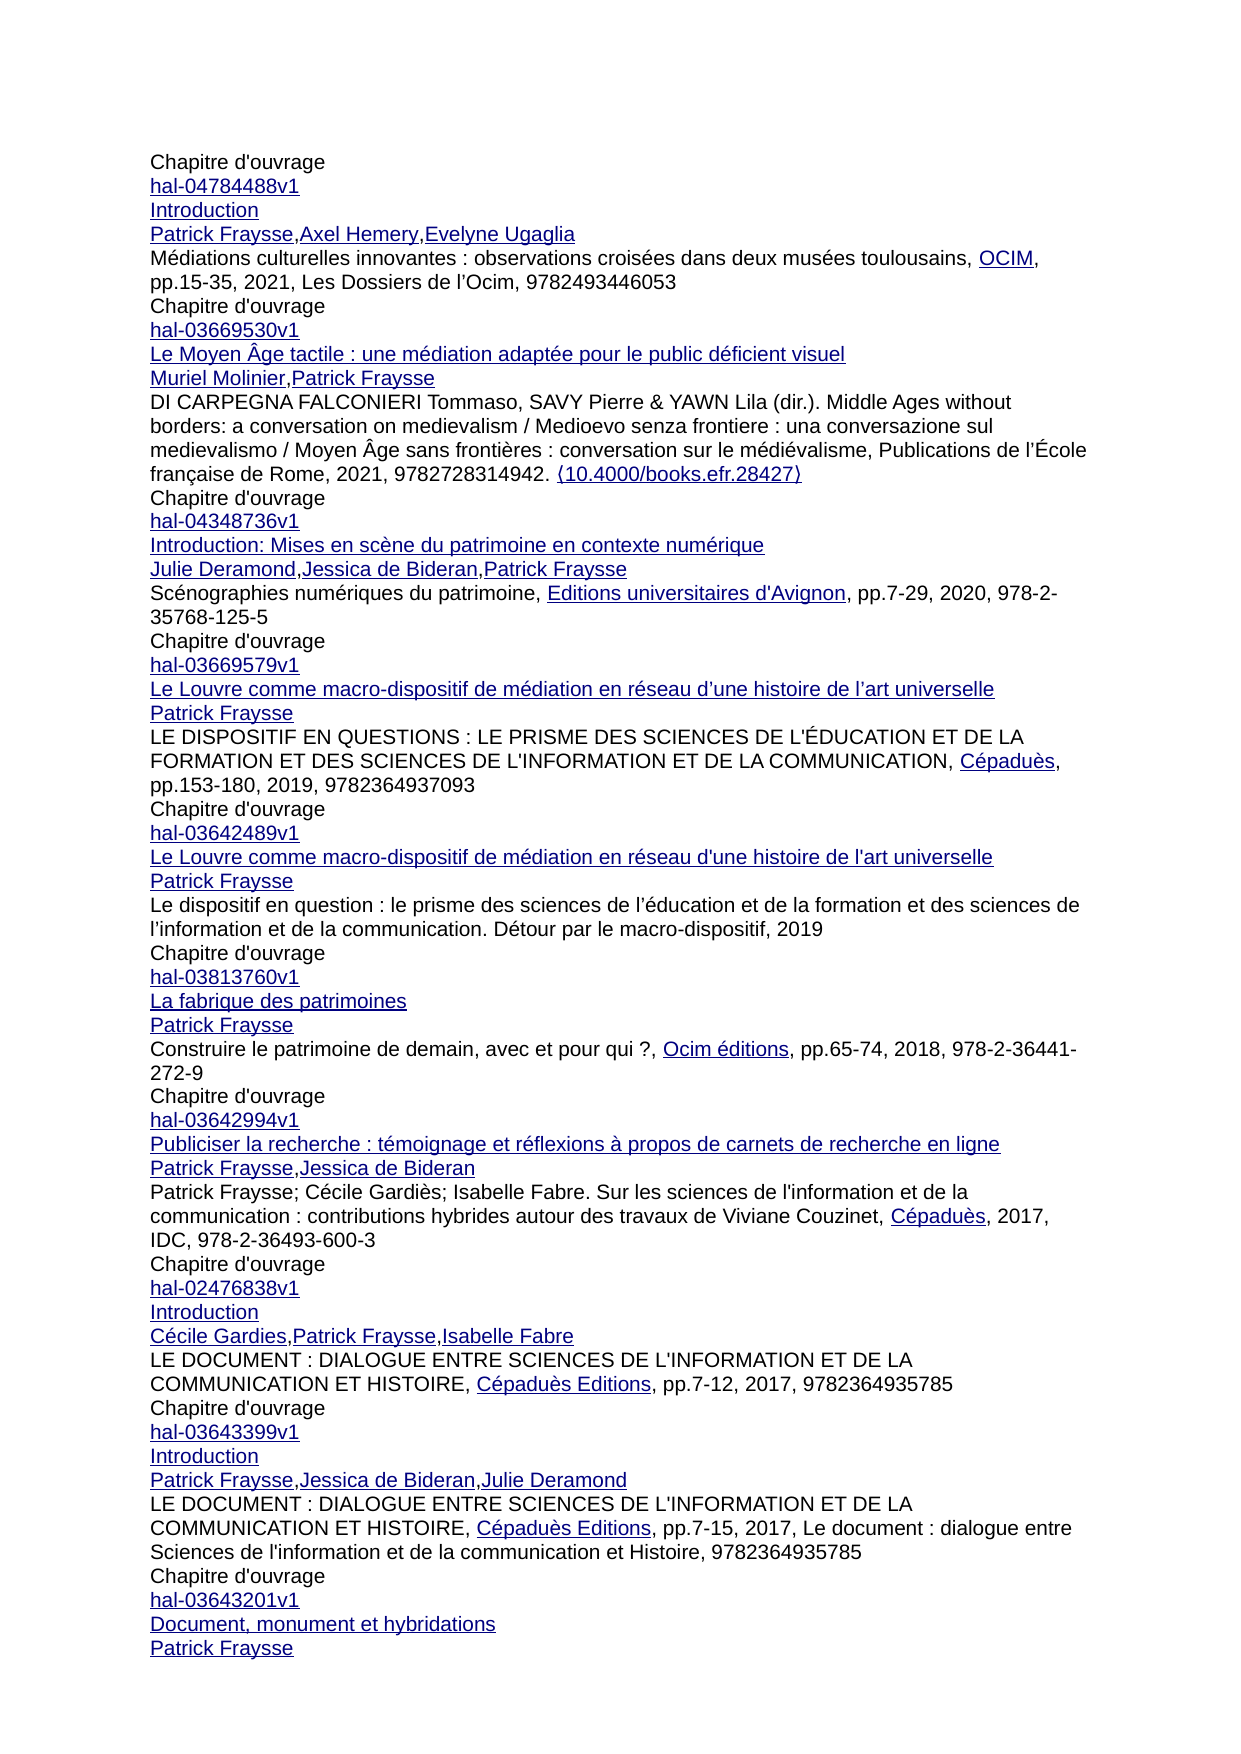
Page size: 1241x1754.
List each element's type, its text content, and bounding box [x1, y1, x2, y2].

table_cell Le Louvre comme macro-dispositif de médiation en réseau d'une histoire de l'art universelle Patrick Fraysse Le dispositif en question : le prisme des sciences de l’éducation et de la formation et des sciences de l’information et de la communication. Détour par le macro-dispositif, 2019 Chapitre d'ouvrage hal-03813760v1 [150, 845, 1090, 988]
table_cell Introduction Cécile Gardies,Patrick Fraysse,Isabelle Fabre LE DOCUMENT : DIALOGUE ENTRE SCIENCES DE L'INFORMATION ET DE LA COMMUNICATION ET HISTOIRE, Cépaduès Editions, pp.7-12, 2017, 9782364935785 Chapitre d'ouvrage hal-03643399v1 [150, 1300, 1090, 1444]
table_cell Introduction Patrick Fraysse,Axel Hemery,Evelyne Ugaglia Médiations culturelles innovantes : observations croisées dans deux musées toulousains, OCIM, pp.15-35, 2021, Les Dossiers de l’Ocim, 9782493446053 Chapitre d'ouvrage hal-03669530v1 [150, 198, 1090, 342]
table_cell Document, monument et hybridations Patrick Fraysse [150, 1611, 1090, 1659]
table_cell Introduction: Mises en scène du patrimoine en contexte numérique Julie Deramond,Jessica de Bideran,Patrick Fraysse Scénographies numériques du patrimoine, Editions universitaires d'Avignon, pp.7-29, 2020, 978-2-35768-125-5 Chapitre d'ouvrage hal-03669579v1 [150, 533, 1090, 677]
table_cell Chapitre d'ouvrage hal-04784488v1 [150, 150, 1090, 198]
table_cell La fabrique des patrimoines Patrick Fraysse Construire le patrimoine de demain, avec et pour qui ?, Ocim éditions, pp.65-74, 2018, 978-2-36441-272-9 Chapitre d'ouvrage hal-03642994v1 [150, 989, 1090, 1132]
table_cell Le Moyen Âge tactile : une médiation adaptée pour le public déficient visuel Muriel Molinier,Patrick Fraysse DI CARPEGNA FALCONIERI Tommaso, SAVY Pierre & YAWN Lila (dir.). Middle Ages without borders: a conversation on medievalism / Medioevo senza frontiere : una conversazione sul medievalismo / Moyen Âge sans frontières : conversation sur le médiévalisme, Publications de l’École française de Rome, 2021, 9782728314942. ⟨10.4000/books.efr.28427⟩ Chapitre d'ouvrage hal-04348736v1 [150, 342, 1090, 533]
table_cell Introduction Patrick Fraysse,Jessica de Bideran,Julie Deramond LE DOCUMENT : DIALOGUE ENTRE SCIENCES DE L'INFORMATION ET DE LA COMMUNICATION ET HISTOIRE, Cépaduès Editions, pp.7-15, 2017, Le document : dialogue entre Sciences de l'information et de la communication et Histoire, 9782364935785 Chapitre d'ouvrage hal-03643201v1 [150, 1444, 1090, 1611]
table_cell Le Louvre comme macro-dispositif de médiation en réseau d’une histoire de l’art universelle Patrick Fraysse LE DISPOSITIF EN QUESTIONS : LE PRISME DES SCIENCES DE L'ÉDUCATION ET DE LA FORMATION ET DES SCIENCES DE L'INFORMATION ET DE LA COMMUNICATION, Cépaduès, pp.153-180, 2019, 9782364937093 Chapitre d'ouvrage hal-03642489v1 [150, 677, 1090, 845]
table_cell Publiciser la recherche : témoignage et réflexions à propos de carnets de recherche en ligne Patrick Fraysse,Jessica de Bideran Patrick Fraysse; Cécile Gardiès; Isabelle Fabre. Sur les sciences de l'information et de la communication : contributions hybrides autour des travaux de Viviane Couzinet, Cépaduès, 2017, IDC, 978-2-36493-600-3 Chapitre d'ouvrage hal-02476838v1 [150, 1132, 1090, 1300]
